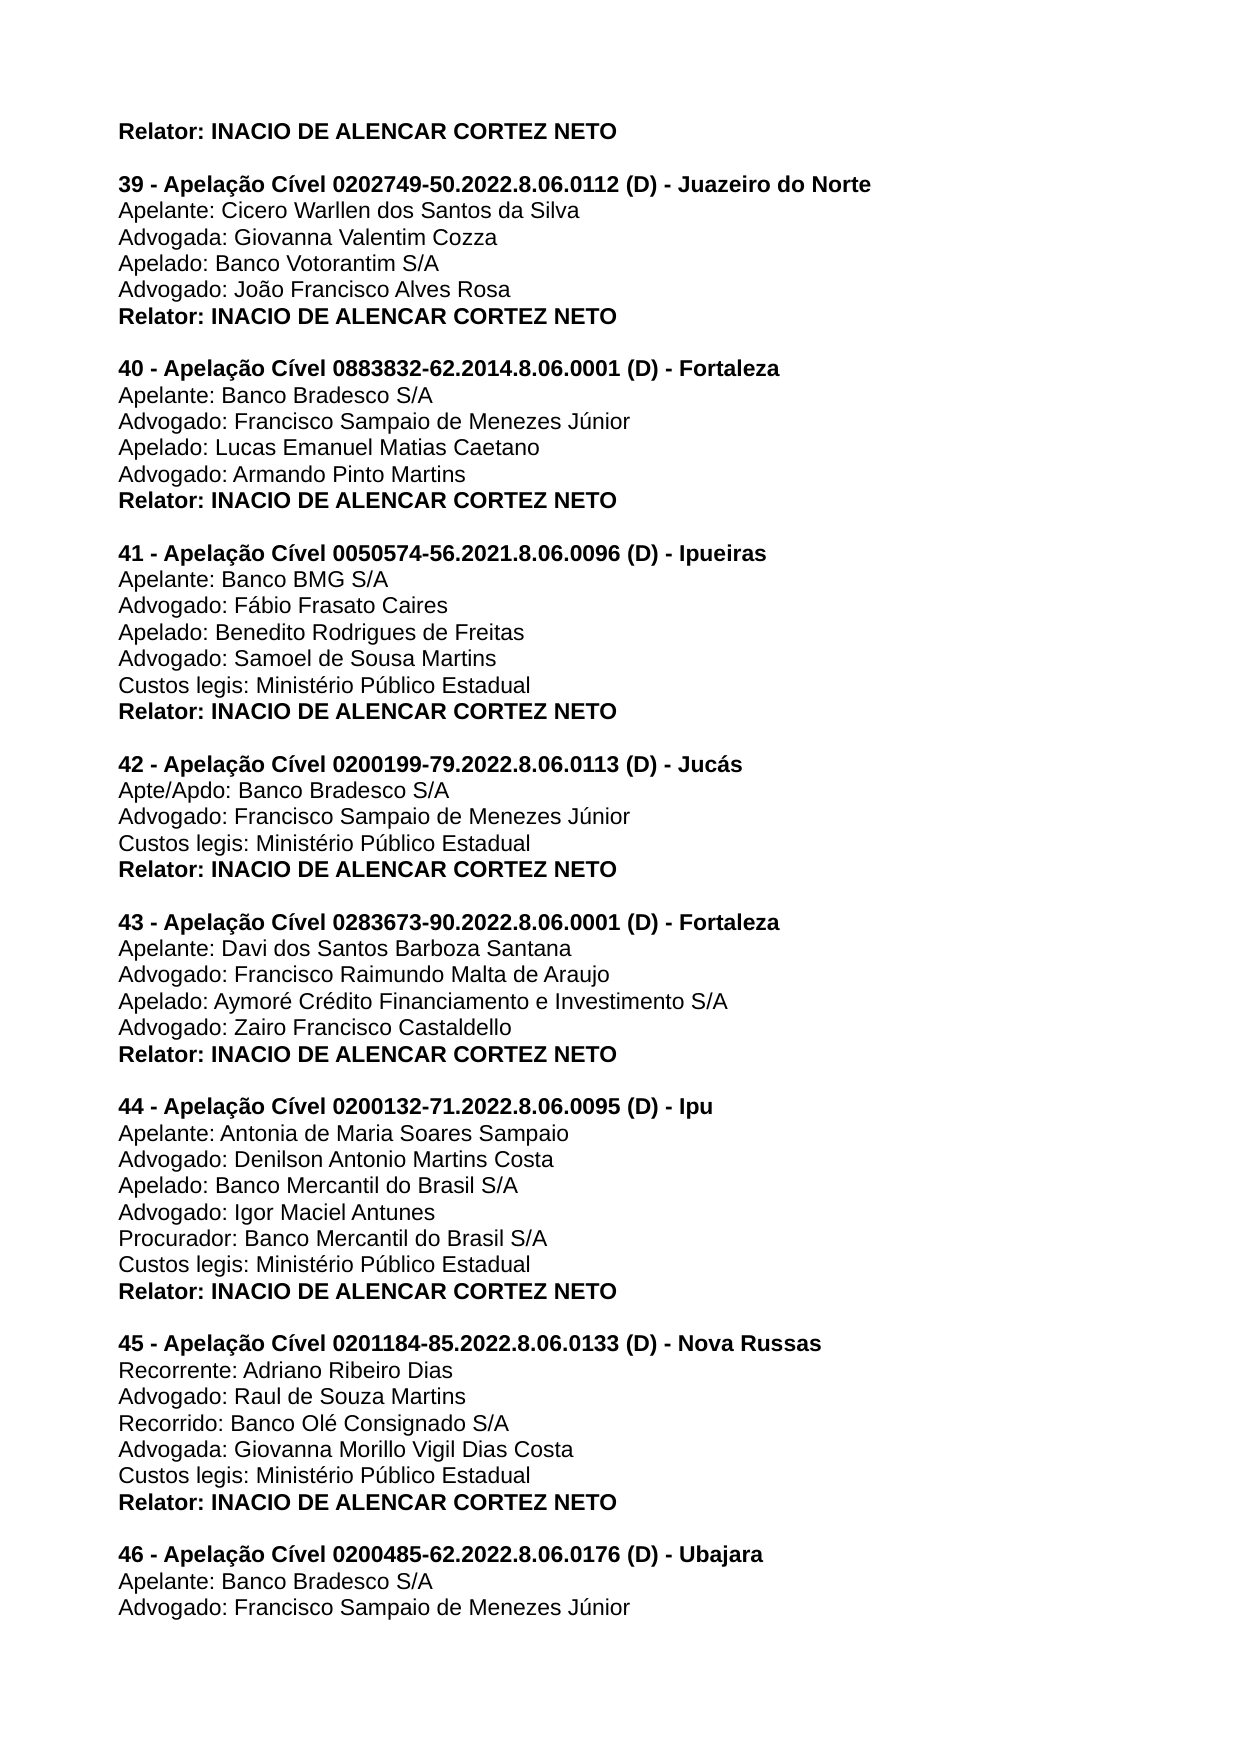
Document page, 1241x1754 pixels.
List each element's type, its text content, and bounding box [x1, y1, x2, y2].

text Apelante: Cicero Warllen dos Santos da Silva [118, 197, 1122, 223]
text Apelante: Davi dos Santos Barboza Santana [118, 935, 1122, 961]
text 42 - Apelação Cível 0200199-79.2022.8.06.0113 (D) - Jucás [118, 751, 1122, 777]
text Custos legis: Ministério Público Estadual [118, 830, 1122, 856]
text Advogado: Denilson Antonio Martins Costa [118, 1146, 1122, 1172]
text Recorrido: Banco Olé Consignado S/A [118, 1409, 1122, 1436]
text 40 - Apelação Cível 0883832-62.2014.8.06.0001 (D) - Fortaleza [118, 355, 1122, 382]
text Custos legis: Ministério Público Estadual [118, 1462, 1122, 1488]
text 41 - Apelação Cível 0050574-56.2021.8.06.0096 (D) - Ipueiras [118, 540, 1122, 566]
text Apelante: Banco BMG S/A [118, 566, 1122, 592]
text 39 - Apelação Cível 0202749-50.2022.8.06.0112 (D) - Juazeiro do Norte [118, 171, 1122, 197]
text Advogado: Raul de Souza Martins [118, 1383, 1122, 1409]
text Advogada: Giovanna Valentim Cozza [118, 223, 1122, 250]
text Apelante: Banco Bradesco S/A [118, 382, 1122, 408]
text Relator: INACIO DE ALENCAR CORTEZ NETO [118, 487, 1122, 513]
text Apelante: Antonia de Maria Soares Sampaio [118, 1119, 1122, 1146]
text Apelante: Banco Bradesco S/A [118, 1568, 1122, 1594]
text Relator: INACIO DE ALENCAR CORTEZ NETO [118, 1488, 1122, 1515]
text Relator: INACIO DE ALENCAR CORTEZ NETO [118, 698, 1122, 724]
text Relator: INACIO DE ALENCAR CORTEZ NETO [118, 303, 1122, 329]
text Advogado: João Francisco Alves Rosa [118, 276, 1122, 303]
text 46 - Apelação Cível 0200485-62.2022.8.06.0176 (D) - Ubajara [118, 1541, 1122, 1568]
text Advogado: Samoel de Sousa Martins [118, 645, 1122, 672]
text Custos legis: Ministério Público Estadual [118, 672, 1122, 698]
text Relator: INACIO DE ALENCAR CORTEZ NETO [118, 1041, 1122, 1067]
text Advogado: Francisco Sampaio de Menezes Júnior [118, 803, 1122, 830]
text Relator: INACIO DE ALENCAR CORTEZ NETO [118, 856, 1122, 882]
text Recorrente: Adriano Ribeiro Dias [118, 1357, 1122, 1383]
text Advogada: Giovanna Morillo Vigil Dias Costa [118, 1436, 1122, 1462]
text Advogado: Francisco Sampaio de Menezes Júnior [118, 408, 1122, 434]
text Relator: INACIO DE ALENCAR CORTEZ NETO [118, 118, 1122, 144]
text Custos legis: Ministério Público Estadual [118, 1251, 1122, 1278]
text 43 - Apelação Cível 0283673-90.2022.8.06.0001 (D) - Fortaleza [118, 909, 1122, 935]
text Relator: INACIO DE ALENCAR CORTEZ NETO [118, 1278, 1122, 1304]
text 44 - Apelação Cível 0200132-71.2022.8.06.0095 (D) - Ipu [118, 1093, 1122, 1119]
text Apte/Apdo: Banco Bradesco S/A [118, 777, 1122, 803]
text Advogado: Zairo Francisco Castaldello [118, 1014, 1122, 1041]
text Advogado: Francisco Sampaio de Menezes Júnior [118, 1594, 1122, 1620]
text Advogado: Francisco Raimundo Malta de Araujo [118, 961, 1122, 988]
text Apelado: Aymoré Crédito Financiamento e Investimento S/A [118, 988, 1122, 1014]
text Apelado: Banco Votorantim S/A [118, 250, 1122, 276]
text Advogado: Armando Pinto Martins [118, 461, 1122, 487]
text 45 - Apelação Cível 0201184-85.2022.8.06.0133 (D) - Nova Russas [118, 1330, 1122, 1357]
text Apelado: Benedito Rodrigues de Freitas [118, 619, 1122, 645]
text Advogado: Fábio Frasato Caires [118, 592, 1122, 619]
text Apelado: Lucas Emanuel Matias Caetano [118, 434, 1122, 461]
text Advogado: Igor Maciel Antunes [118, 1199, 1122, 1225]
text Apelado: Banco Mercantil do Brasil S/A [118, 1172, 1122, 1199]
text Procurador: Banco Mercantil do Brasil S/A [118, 1225, 1122, 1251]
